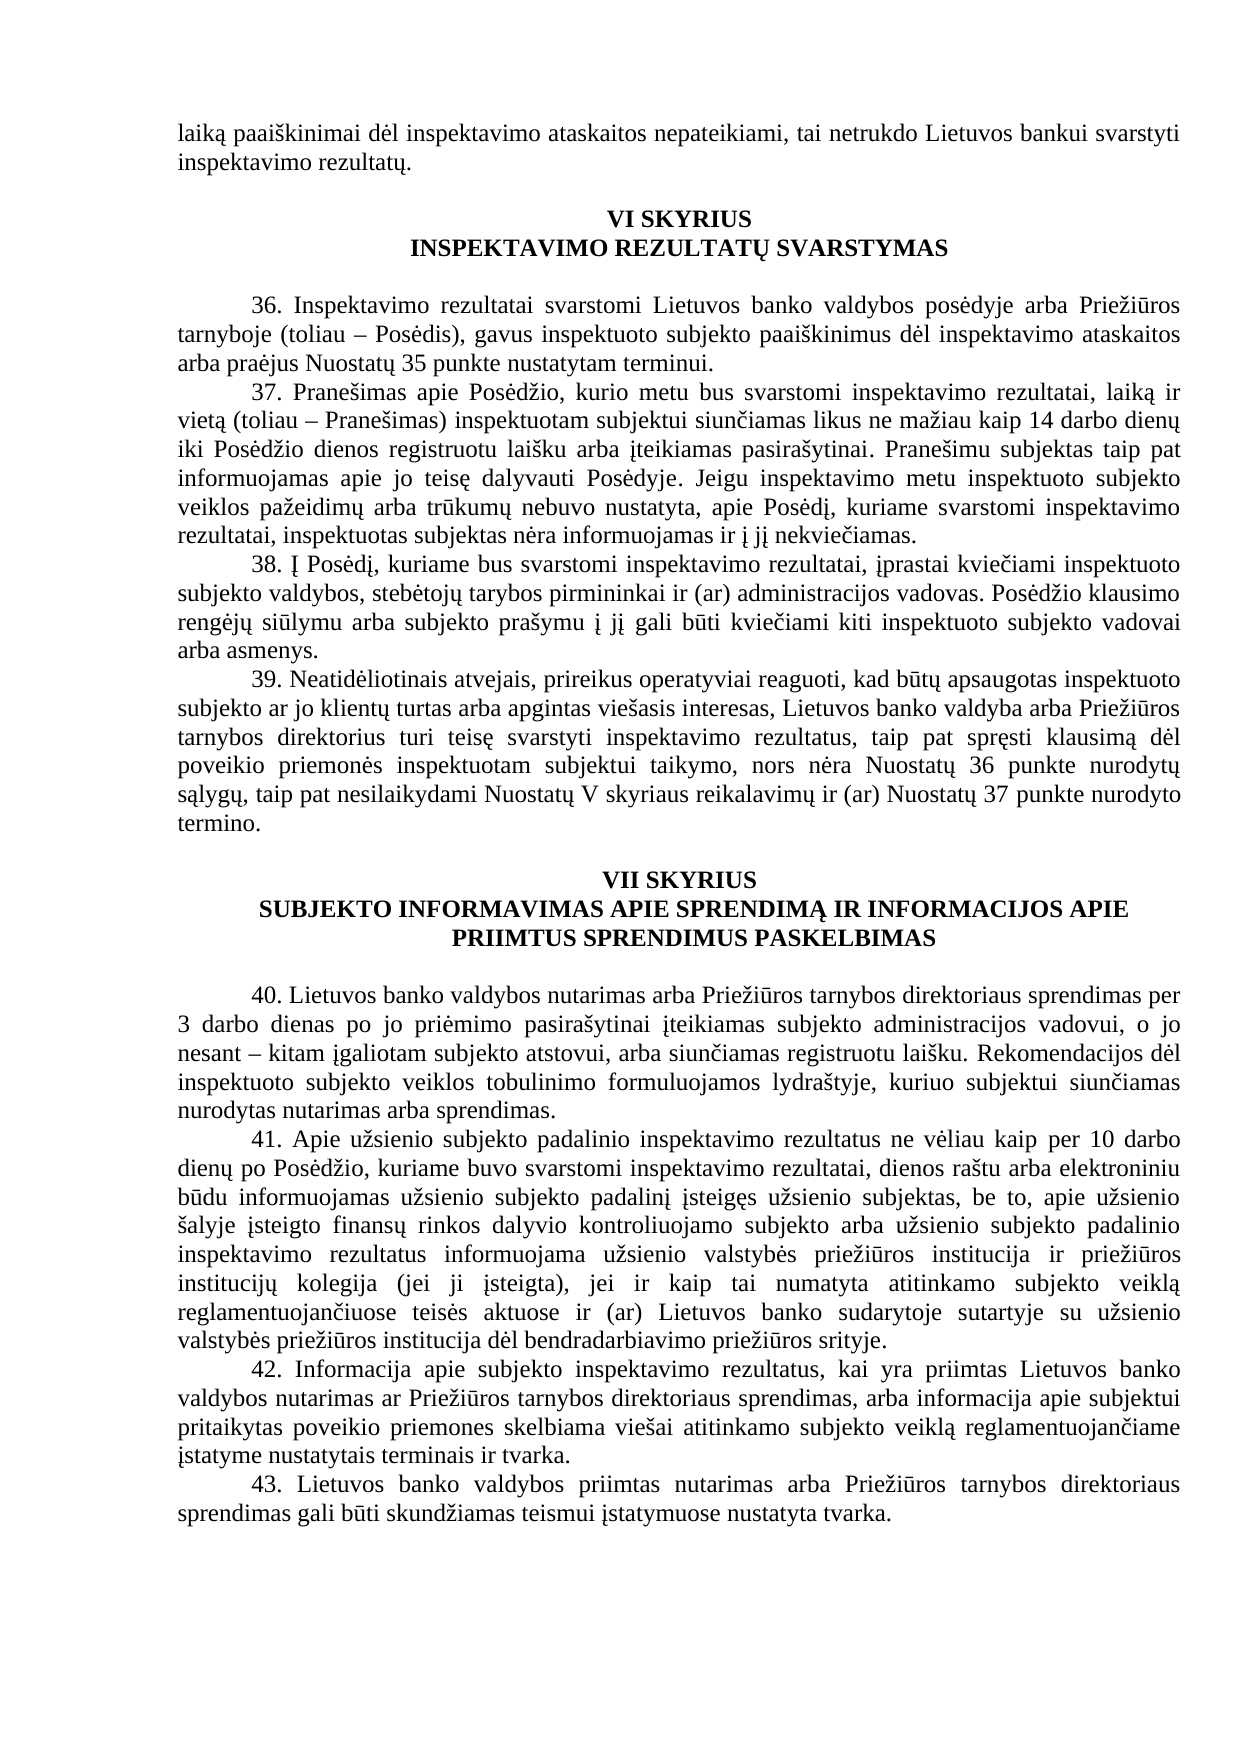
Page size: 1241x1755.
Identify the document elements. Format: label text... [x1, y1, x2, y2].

text 41. Apie užsienio subjekto padalinio inspektavimo rezultatus ne vėliau kaip per 10 darbo dienų po Posėdžio, kuriame buvo svarstomi inspektavimo rezultatai, dienos raštu arba elektroniniu būdu informuojamas užsienio subjekto padalinį įsteigęs užsienio subjektas, be to, apie užsienio šalyje įsteigto finansų rinkos dalyvio kontroliuojamo subjekto arba užsienio subjekto padalinio inspektavimo rezultatus informuojama užsienio valstybės priežiūros institucija ir priežiūros institucijų kolegija (jei ji įsteigta), jei ir kaip tai numatyta atitinkamo subjekto veiklą reglamentuojančiuose teisės aktuose ir (ar) Lietuvos banko sudarytoje sutartyje su užsienio valstybės priežiūros institucija dėl bendradarbiavimo priežiūros srityje. [177, 1124, 1181, 1354]
text 37. Pranešimas apie Posėdžio, kurio metu bus svarstomi inspektavimo rezultatai, laiką ir vietą (toliau – Pranešimas) inspektuotam subjektui siunčiamas likus ne mažiau kaip 14 darbo dienų iki Posėdžio dienos registruotu laišku arba įteikiamas pasirašytinai. Pranešimu subjektas taip pat informuojamas apie jo teisę dalyvauti Posėdyje. Jeigu inspektavimo metu inspektuoto subjekto veiklos pažeidimų arba trūkumų nebuvo nustatyta, apie Posėdį, kuriame svarstomi inspektavimo rezultatai, inspektuotas subjektas nėra informuojamas ir į jį nekviečiamas. [177, 377, 1181, 549]
text Inspektavimo rezultatų SVARSTYMAS [177, 233, 1181, 262]
text 39. Neatidėliotinais atvejais, prireikus operatyviai reaguoti, kad būtų apsaugotas inspektuoto subjekto ar jo klientų turtas arba apgintas viešasis interesas, Lietuvos banko valdyba arba Priežiūros tarnybos direktorius turi teisę svarstyti inspektavimo rezultatus, taip pat spręsti klausimą dėl poveikio priemonės inspektuotam subjektui taikymo, nors nėra Nuostatų 36 punkte nurodytų sąlygų, taip pat nesilaikydami Nuostatų V skyriaus reikalavimų ir (ar) Nuostatų 37 punkte nurodyto termino. [177, 664, 1181, 837]
text SUBJEKTO INFORMAVIMAS APIE SPRENDIMĄ IR INFORMACIJOS APIE PRIIMTUS SPRENDIMUS PASKELBIMAS [207, 894, 1181, 952]
text 38. Į Posėdį, kuriame bus svarstomi inspektavimo rezultatai, įprastai kviečiami inspektuoto subjekto valdybos, stebėtojų tarybos pirmininkai ir (ar) administracijos vadovas. Posėdžio klausimo rengėjų siūlymu arba subjekto prašymu į jį gali būti kviečiami kiti inspektuoto subjekto vadovai arba asmenys. [177, 549, 1181, 664]
text 42. Informacija apie subjekto inspektavimo rezultatus, kai yra priimtas Lietuvos banko valdybos nutarimas ar Priežiūros tarnybos direktoriaus sprendimas, arba informacija apie subjektui pritaikytas poveikio priemones skelbiama viešai atitinkamo subjekto veiklą reglamentuojančiame įstatyme nustatytais terminais ir tvarka. [177, 1354, 1181, 1469]
text 40. Lietuvos banko valdybos nutarimas arba Priežiūros tarnybos direktoriaus sprendimas per 3 darbo dienas po jo priėmimo pasirašytinai įteikiamas subjekto administracijos vadovui, o jo nesant – kitam įgaliotam subjekto atstovui, arba siunčiamas registruotu laišku. Rekomendacijos dėl inspektuoto subjekto veiklos tobulinimo formuluojamos lydraštyje, kuriuo subjektui siunčiamas nurodytas nutarimas arba sprendimas. [177, 981, 1181, 1124]
text 36. Inspektavimo rezultatai svarstomi Lietuvos banko valdybos posėdyje arba Priežiūros tarnyboje (toliau – Posėdis), gavus inspektuoto subjekto paaiškinimus dėl inspektavimo ataskaitos arba praėjus Nuostatų 35 punkte nustatytam terminui. [177, 291, 1181, 377]
text 43. Lietuvos banko valdybos priimtas nutarimas arba Priežiūros tarnybos direktoriaus sprendimas gali būti skundžiamas teismui įstatymuose nustatyta tvarka. [177, 1469, 1181, 1527]
text laiką paaiškinimai dėl inspektavimo ataskaitos nepateikiami, tai netrukdo Lietuvos bankui svarstyti inspektavimo rezultatų. [177, 118, 1181, 176]
text VII SKYRIUS [177, 866, 1181, 894]
text VI SKYRIUS [177, 204, 1181, 233]
